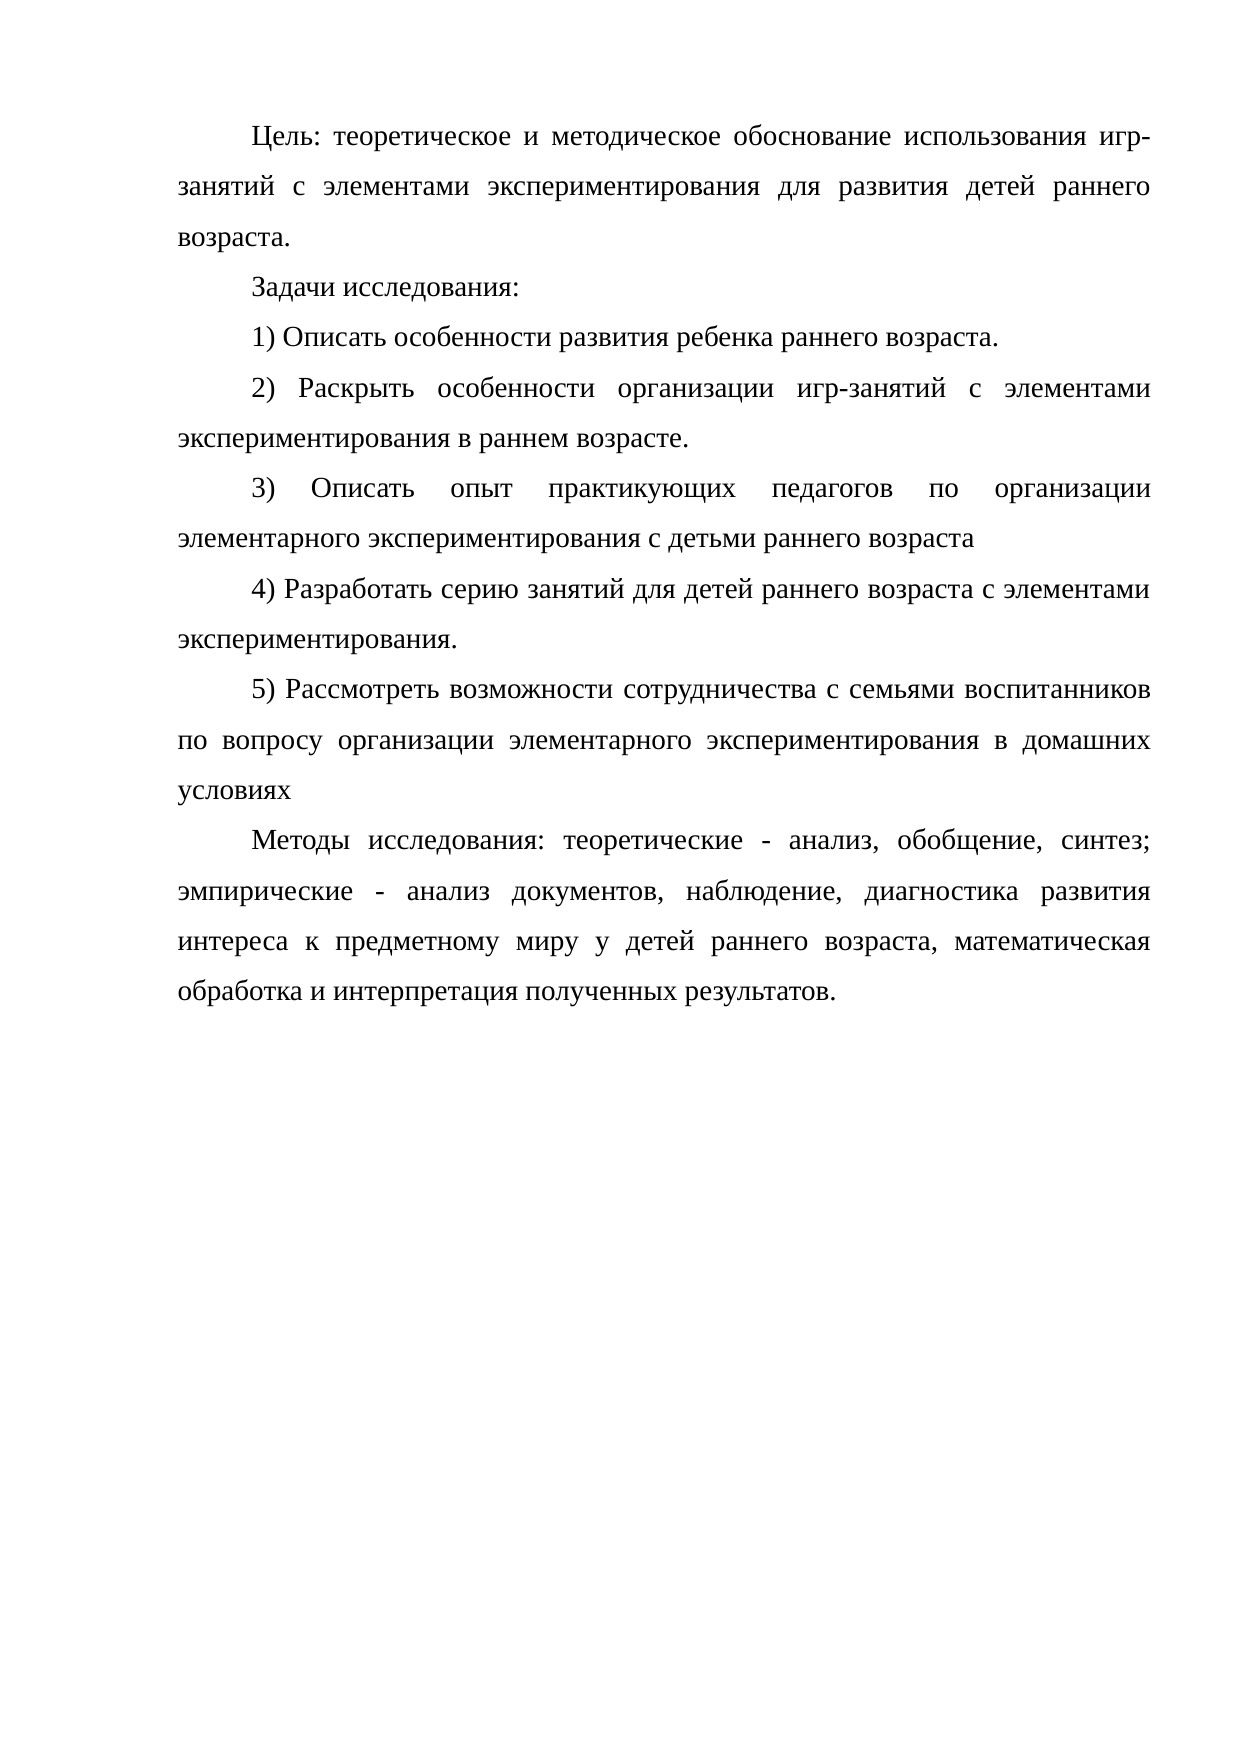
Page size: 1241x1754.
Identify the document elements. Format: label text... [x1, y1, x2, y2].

text Методы исследования: теоретические - анализ, обобщение, синтез; эмпирические - анализ документов, наблюдение, диагностика развития интереса к предметному миру у детей раннего возраста, математическая обработка и интерпретация полученных результатов. [177, 822, 1152, 1007]
text 1) Описать особенности развития ребенка раннего возраста. [177, 319, 1152, 353]
text 3) Описать опыт практикующих педагогов по организации элементарного экспериментирования с детьми раннего возраста [177, 470, 1152, 554]
text 4) Разработать серию занятий для детей раннего возраста с элементами экспериментирования. [177, 571, 1152, 655]
text Задачи исследования: [177, 269, 1152, 303]
text 5) Рассмотреть возможности cотрудничества с семьями воспитанников по вопросу организации элементарного экспериментирования в домашних условиях [177, 672, 1152, 806]
text 2) Раскрыть особенности организации игр-занятий с элементами экспериментирования в раннем возрасте. [177, 370, 1152, 453]
text Цель: теоретическое и методическое обоснование использования игр-занятий с элементами экспериментирования для развития детей раннего возраста. [177, 118, 1152, 252]
